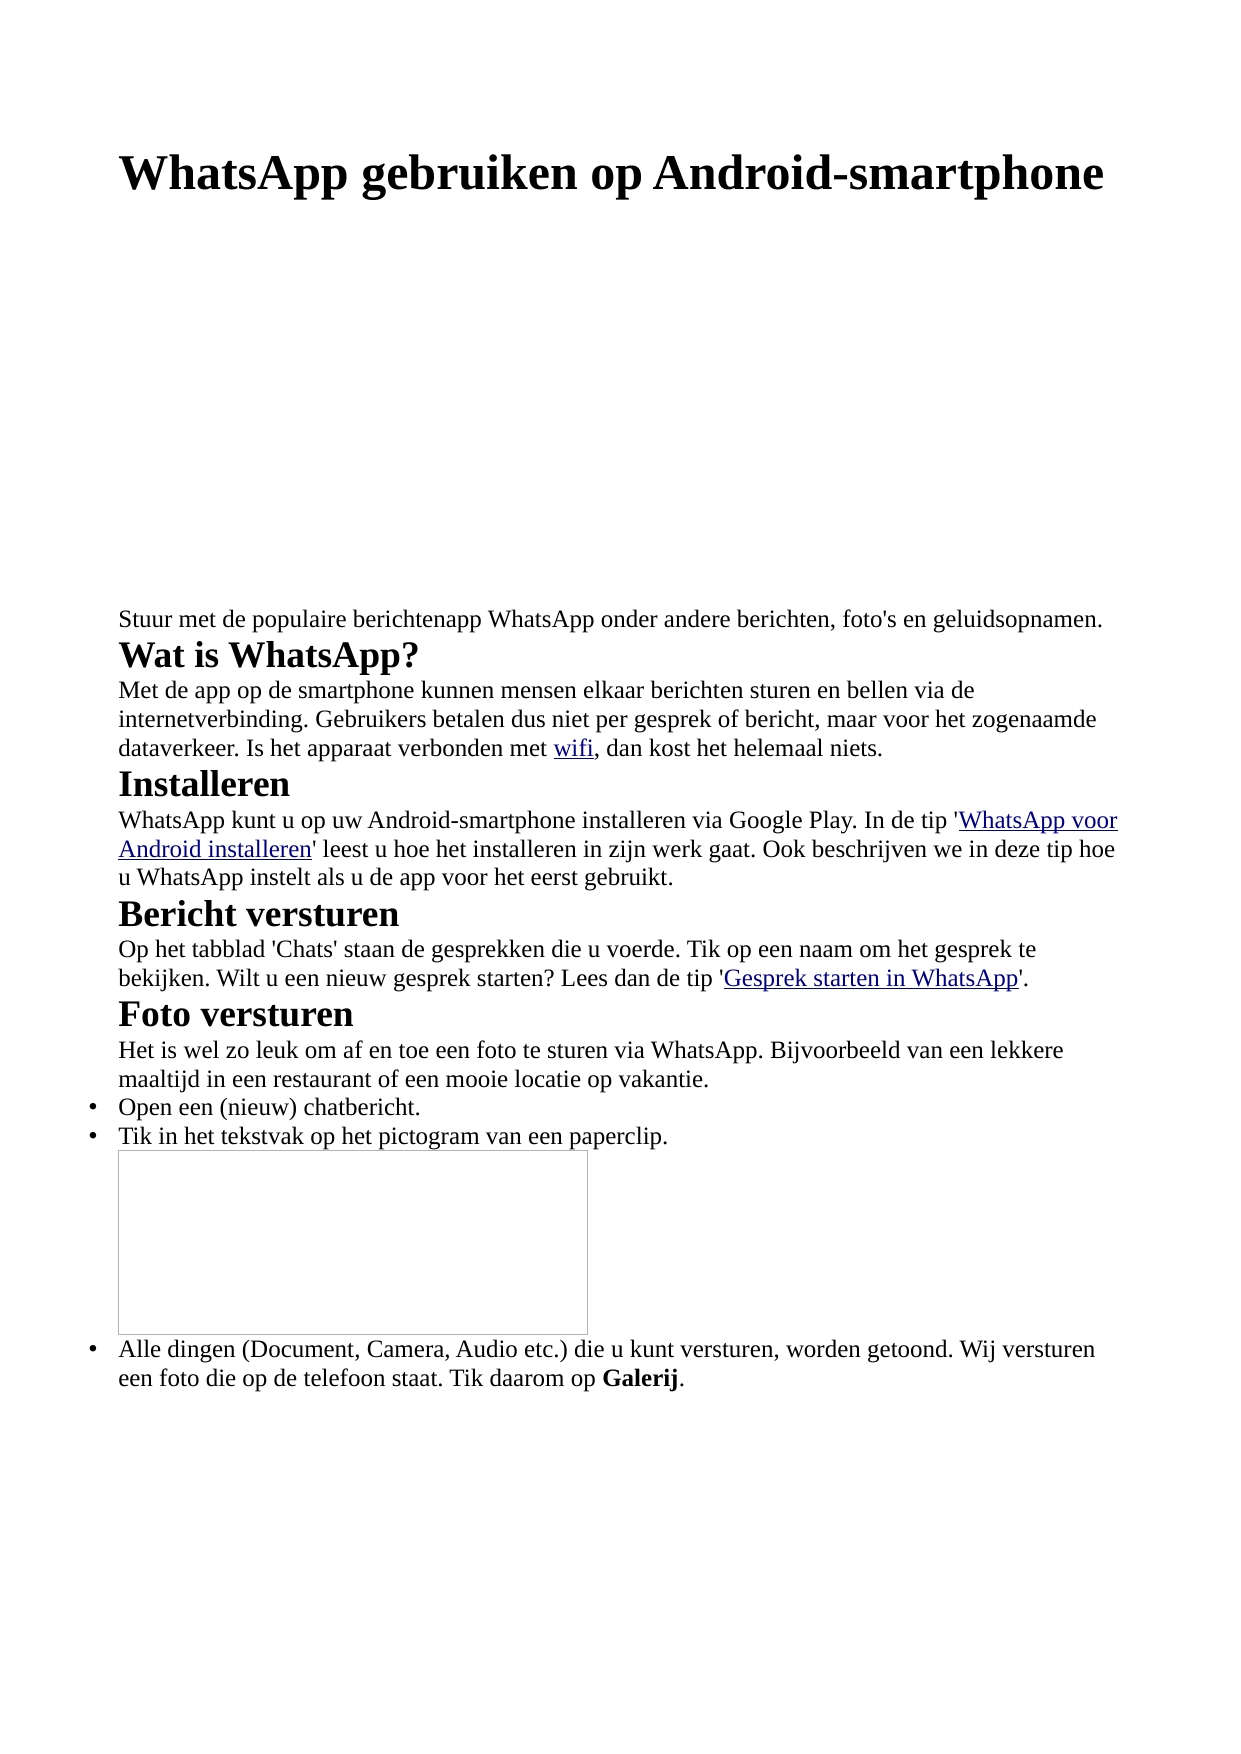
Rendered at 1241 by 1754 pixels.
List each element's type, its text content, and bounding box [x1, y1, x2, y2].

text WhatsApp kunt u op uw Android-smartphone installeren via Google Play. In de tip 'WhatsApp voor Android installeren' leest u hoe het installeren in zijn werk gaat. Ook beschrijven we in deze tip hoe u WhatsApp instelt als u de app voor het eerst gebruikt. [118, 805, 1122, 891]
subtitle Foto versturen [118, 992, 1122, 1035]
list Alle dingen (Document, Camera, Audio etc.) die u kunt versturen, worden getoond. Wij versturen een foto die op de telefoon staat. Tik daarom op Galerij. [118, 1334, 1122, 1392]
text Op het tabblad 'Chats' staan de gesprekken die u voerde. Tik op een naam om het gesprek te bekijken. Wilt u een nieuw gesprek starten? Lees dan de tip 'Gesprek starten in WhatsApp'. [118, 934, 1122, 992]
subtitle Wat is WhatsApp? [118, 632, 1122, 676]
subtitle WhatsApp gebruiken op Android-smartphone [118, 143, 1122, 201]
text Stuur met de populaire berichtenapp WhatsApp onder andere berichten, foto's en geluidsopnamen. [118, 604, 1122, 632]
subtitle Bericht versturen [118, 891, 1122, 934]
subtitle Installeren [118, 762, 1122, 805]
list Tik in het tekstvak op het pictogram van een paperclip. [118, 1121, 1122, 1334]
text Met de app op de smartphone kunnen mensen elkaar berichten sturen en bellen via de internetverbinding. Gebruikers betalen dus niet per gesprek of bericht, maar voor het zogenaamde dataverkeer. Is het apparaat verbonden met wifi, dan kost het helemaal niets. [118, 676, 1122, 762]
text Het is wel zo leuk om af en toe een foto te sturen via WhatsApp. Bijvoorbeeld van een lekkere maaltijd in een restaurant of een mooie locatie op vakantie. [118, 1035, 1122, 1092]
list Open een (nieuw) chatbericht. [118, 1092, 1122, 1121]
